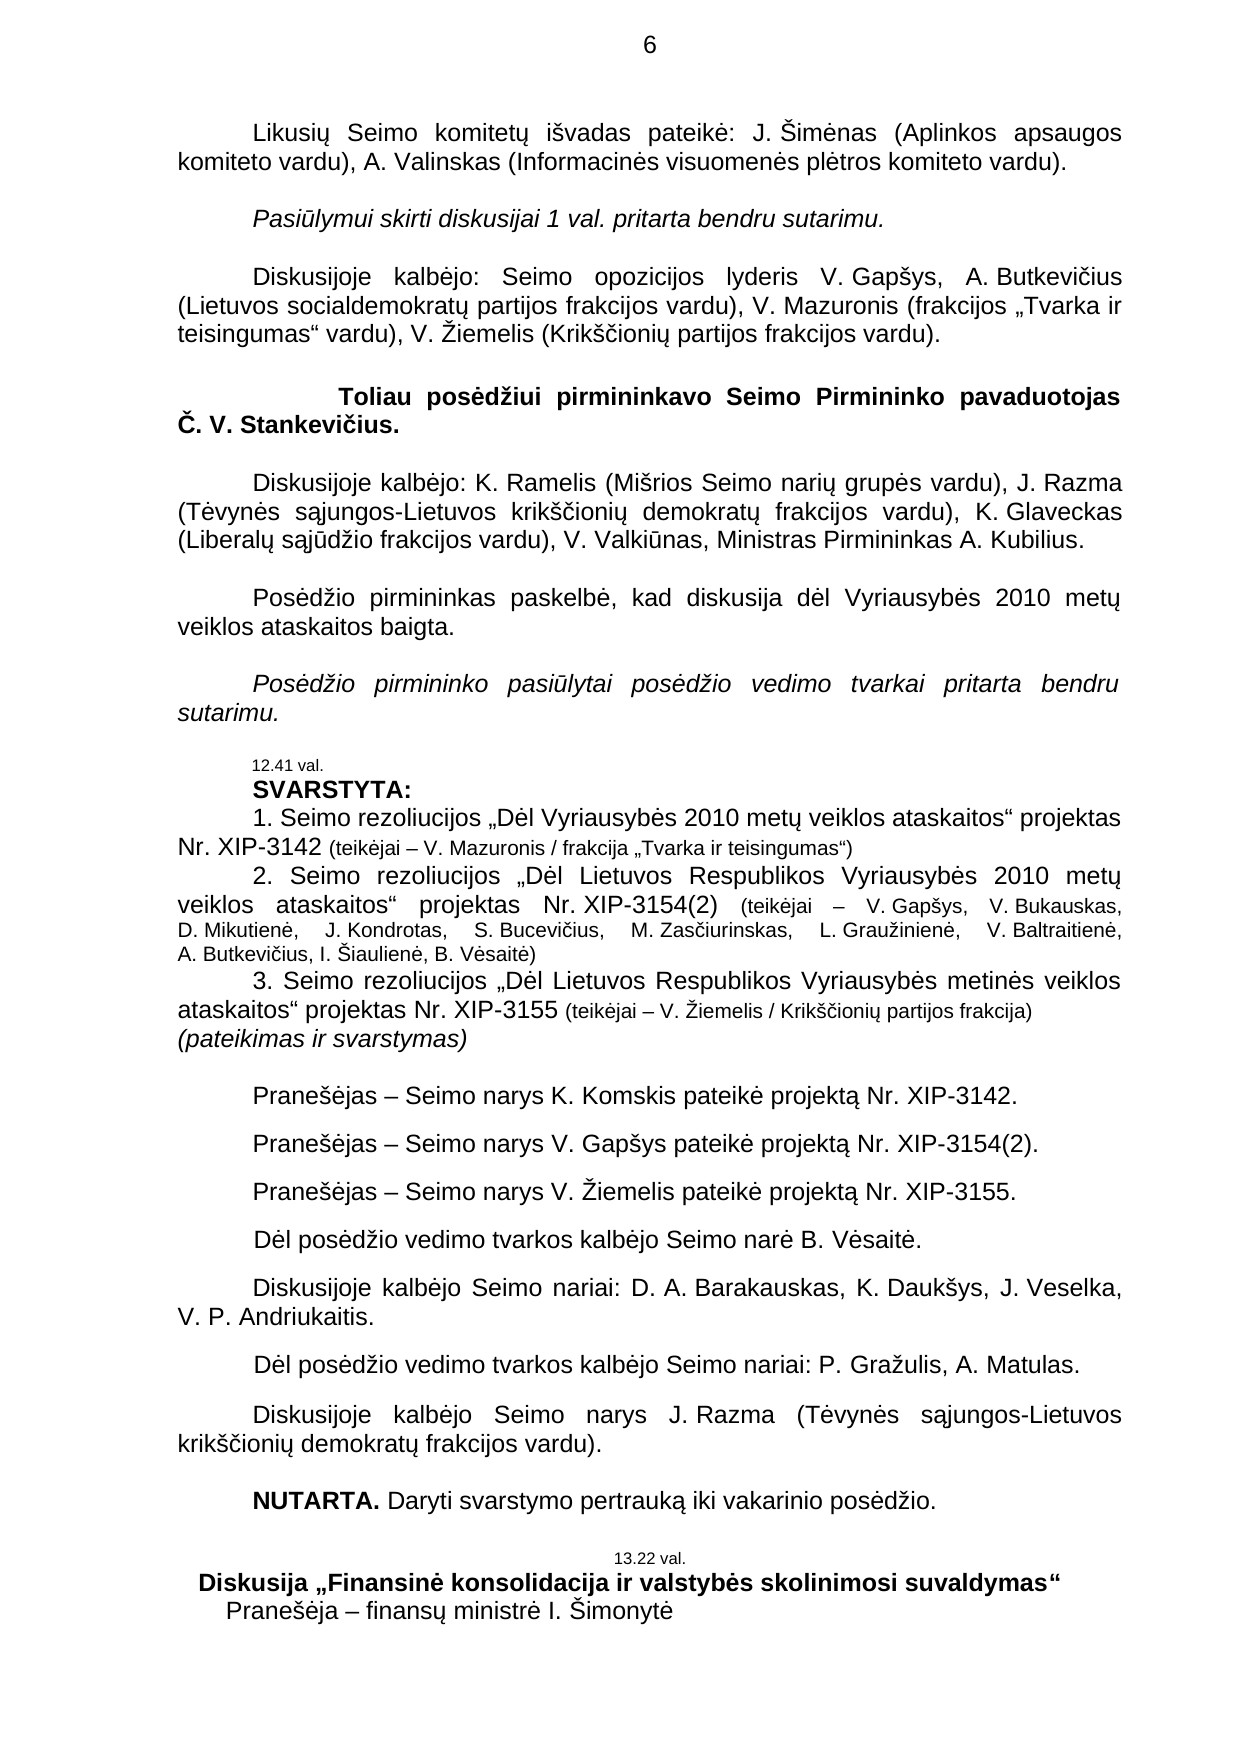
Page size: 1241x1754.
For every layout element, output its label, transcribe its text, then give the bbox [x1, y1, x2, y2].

text Pranešėjas – Seimo narys K. Komskis pateikė projektą Nr. XIP-3142. [177, 1081, 1122, 1110]
text Pranešėja – finansų ministrė I. Šimonytė [177, 1596, 1122, 1625]
text SVARSTYTA: [177, 774, 1122, 803]
text Pranešėjas – Seimo narys V. Žiemelis pateikė projektą Nr. XIP-3155. [177, 1177, 1122, 1206]
text Toliau posėdžiui pirmininkavo Seimo Pirmininko pavaduotojas Č. V. Stankevičius. [177, 382, 1122, 439]
text Posėdžio pirmininko pasiūlytai posėdžio vedimo tvarkai pritarta bendru sutarimu. [177, 669, 1122, 727]
text Diskusijoje kalbėjo Seimo nariai: D. A. Barakauskas, K. Daukšys, J. Veselka, V. P. Andriukaitis. [177, 1273, 1122, 1330]
text Diskusijoje kalbėjo: K. Ramelis (Mišrios Seimo narių grupės vardu), J. Razma (Tėvynės sąjungos-Lietuvos krikščionių demokratų frakcijos vardu), K. Glaveckas (Liberalų sąjūdžio frakcijos vardu), V. Valkiūnas, Ministras Pirmininkas A. Kubilius. [177, 468, 1122, 554]
text Pranešėjas – Seimo narys V. Gapšys pateikė projektą Nr. XIP-3154(2). [177, 1129, 1122, 1158]
text Likusių Seimo komitetų išvadas pateikė: J. Šimėnas (Aplinkos apsaugos komiteto vardu), A. Valinskas (Informacinės visuomenės plėtros komiteto vardu). [177, 118, 1122, 176]
text Pasiūlymui skirti diskusijai 1 val. pritarta bendru sutarimu. [177, 204, 1122, 233]
text Dėl posėdžio vedimo tvarkos kalbėjo Seimo nariai: P. Gražulis, A. Matulas. [177, 1349, 1122, 1378]
text NUTARTA. Daryti svarstymo pertrauką iki vakarinio posėdžio. [177, 1486, 1122, 1515]
text 13.22 val. [177, 1548, 1122, 1568]
text 3. Seimo rezoliucijos „Dėl Lietuvos Respublikos Vyriausybės metinės veiklos ataskaitos“ projektas Nr. XIP-3155 (teikėjai – V. Žiemelis / Krikščionių partijos frakcija) [177, 966, 1122, 1024]
text (pateikimas ir svarstymas) [177, 1024, 1122, 1052]
text 1. Seimo rezoliucijos „Dėl Vyriausybės 2010 metų veiklos ataskaitos“ projektas Nr. XIP-3142 (teikėjai – V. Mazuronis / frakcija „Tvarka ir teisingumas“) [177, 803, 1122, 861]
text Posėdžio pirmininkas paskelbė, kad diskusija dėl Vyriausybės 2010 metų veiklos ataskaitos baigta. [177, 583, 1122, 640]
text Dėl posėdžio vedimo tvarkos kalbėjo Seimo narė B. Vėsaitė. [177, 1225, 1122, 1254]
text 12.41 val. [177, 755, 1122, 774]
text Diskusija „Finansinė konsolidacija ir valstybės skolinimosi suvaldymas“ [177, 1568, 1122, 1596]
text Diskusijoje kalbėjo: Seimo opozicijos lyderis V. Gapšys, A. Butkevičius (Lietuvos socialdemokratų partijos frakcijos vardu), V. Mazuronis (frakcijos „Tvarka ir teisingumas“ vardu), V. Žiemelis (Krikščionių partijos frakcijos vardu). [177, 262, 1122, 348]
text 2. Seimo rezoliucijos „Dėl Lietuvos Respublikos Vyriausybės 2010 metų veiklos ataskaitos“ projektas Nr. XIP-3154(2) (teikėjai – V. Gapšys, V. Bukauskas, D. Mikutienė, J. Kondrotas, S. Bucevičius, M. Zasčiurinskas, L. Graužinienė, V. Baltraitienė, A. Butkevičius, I. Šiaulienė, B. Vėsaitė) [177, 861, 1122, 966]
text Diskusijoje kalbėjo Seimo narys J. Razma (Tėvynės sąjungos-Lietuvos krikščionių demokratų frakcijos vardu). [177, 1400, 1122, 1457]
